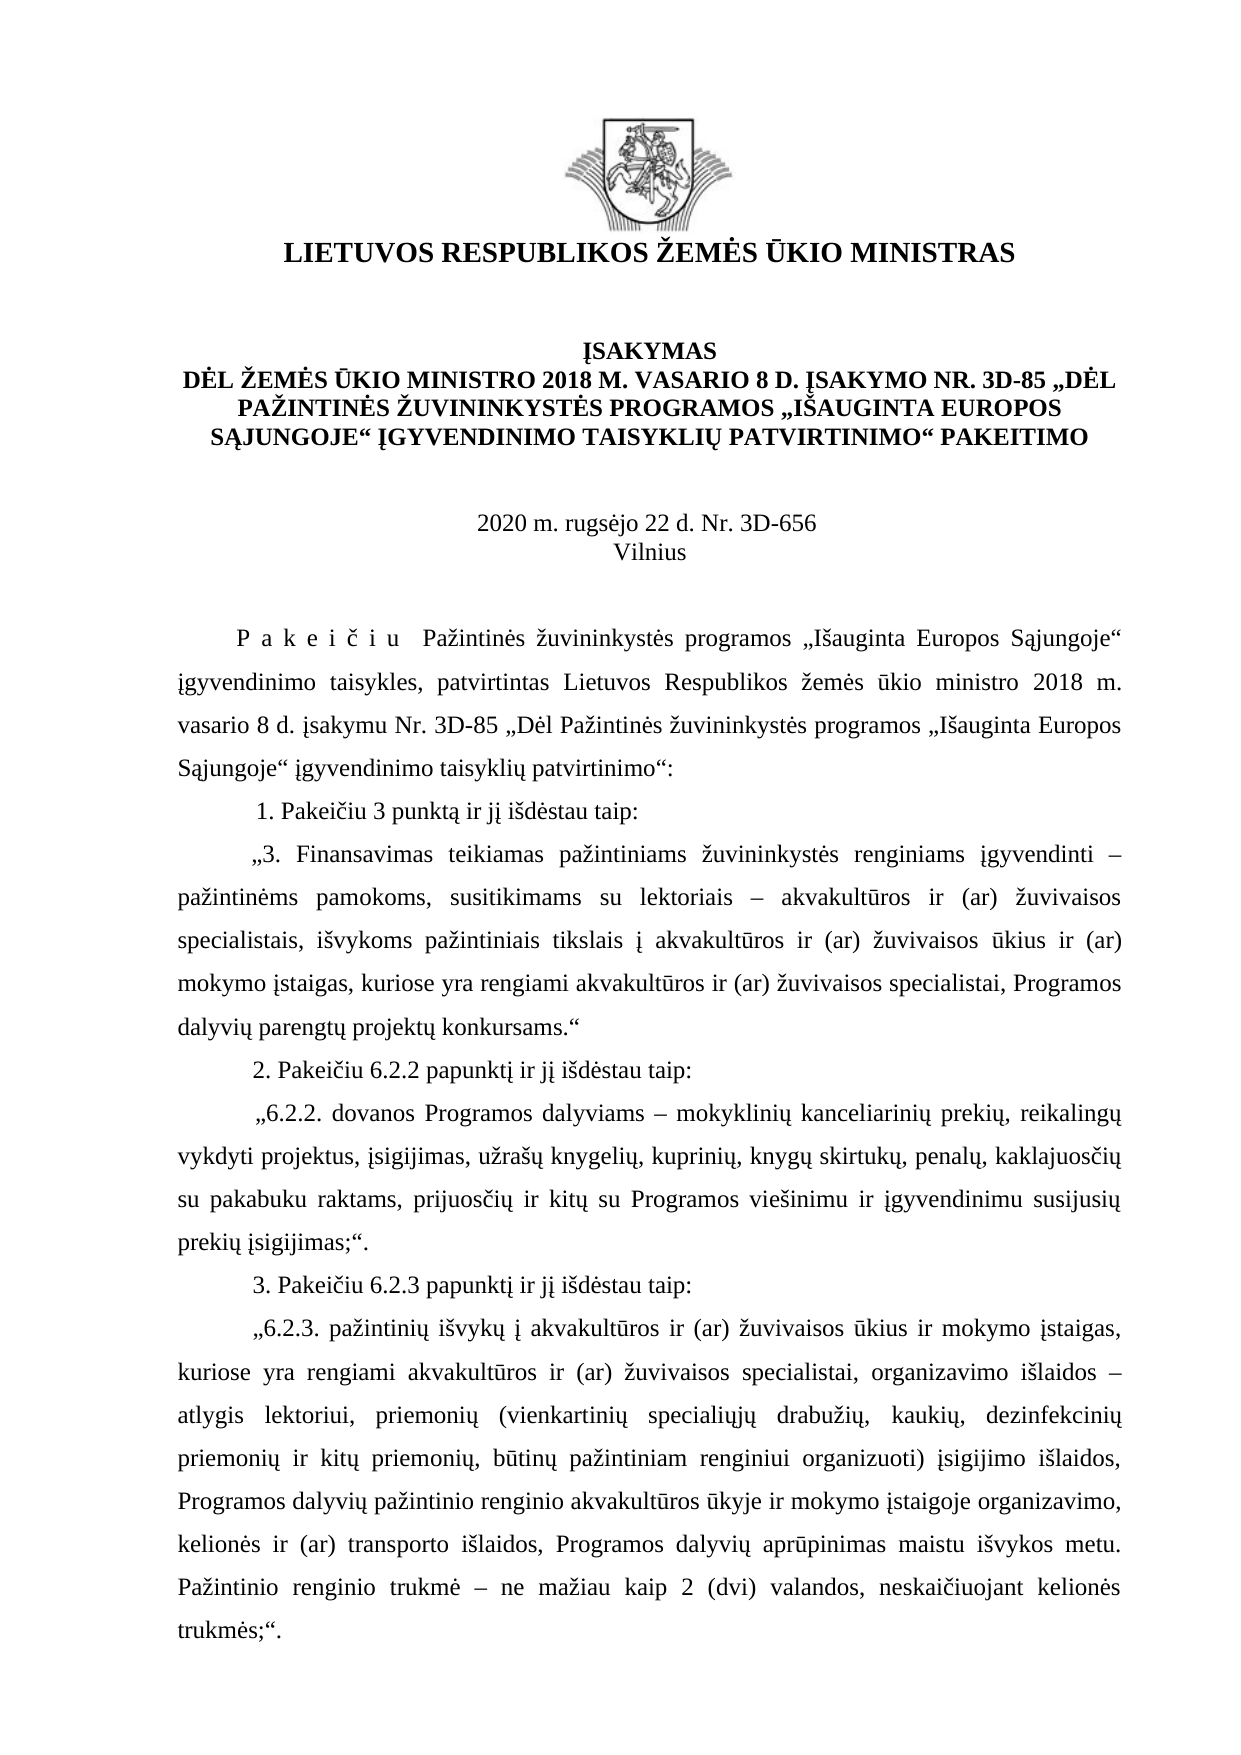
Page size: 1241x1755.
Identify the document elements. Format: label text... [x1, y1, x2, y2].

text Vilnius [177, 537, 1122, 566]
text „3. Finansavimas teikiamas pažintiniams žuvininkystės renginiams įgyvendinti – pažintinėms pamokoms, susitikimams su lektoriais – akvakultūros ir (ar) žuvivaisos specialistais, išvykoms pažintiniais tikslais į akvakultūros ir (ar) žuvivaisos ūkius ir (ar) mokymo įstaigas, kuriose yra rengiami akvakultūros ir (ar) žuvivaisos specialistai, Programos dalyvių parengtų projektų konkursams.“ [177, 839, 1122, 1040]
text „6.2.3. pažintinių išvykų į akvakultūros ir (ar) žuvivaisos ūkius ir mokymo įstaigas, kuriose yra rengiami akvakultūros ir (ar) žuvivaisos specialistai, organizavimo išlaidos – atlygis lektoriui, priemonių (vienkartinių specialiųjų drabužių, kaukių, dezinfekcinių priemonių ir kitų priemonių, būtinų pažintiniam renginiui organizuoti) įsigijimo išlaidos, Programos dalyvių pažintinio renginio akvakultūros ūkyje ir mokymo įstaigoje organizavimo, kelionės ir (ar) transporto išlaidos, Programos dalyvių aprūpinimas maistu išvykos metu. Pažintinio renginio trukmė – ne mažiau kaip 2 (dvi) valandos, neskaičiuojant kelionės trukmės;“. [177, 1313, 1122, 1644]
text DĖL ŽEMĖS ŪKIO MINISTRO 2018 M. VASARIO 8 D. ĮSAKYMO NR. 3d-85 „DĖL PAŽINTINĖS ŽUVININKYSTĖS PROGRAMOS „IŠAUGINTA EUROPOS SĄJUNGOJE“ ĮGYVENDINIMO TAISYKLIŲ PATVIRTINIMO“ PAKEITIMO [177, 365, 1122, 451]
text 2. Pakeičiu 6.2.2 papunktį ir jį išdėstau taip: [177, 1055, 1122, 1083]
text 1. Pakeičiu 3 punktą ir jį išdėstau taip: [177, 796, 1122, 825]
text „6.2.2. dovanos Programos dalyviams – mokyklinių kanceliarinių prekių, reikalingų vykdyti projektus, įsigijimas, užrašų knygelių, kuprinių, knygų skirtukų, penalų, kaklajuosčių su pakabuku raktams, prijuosčių ir kitų su Programos viešinimu ir įgyvendinimu susijusių prekių įsigijimas;“. [177, 1098, 1122, 1256]
text 3. Pakeičiu 6.2.3 papunktį ir jį išdėstau taip: [177, 1270, 1122, 1299]
text P a k e i č i u Pažintinės žuvininkystės programos „Išauginta Europos Sąjungoje“ įgyvendinimo taisykles, patvirtintas Lietuvos Respublikos žemės ūkio ministro 2018 m. vasario 8 d. įsakymu Nr. 3D-85 „Dėl Pažintinės žuvininkystės programos „Išauginta Europos Sąjungoje“ įgyvendinimo taisyklių patvirtinimo“: [177, 623, 1122, 782]
text ĮSAKYMAS [177, 336, 1122, 365]
text LIETUVOS RESPUBLIKOS ŽEMĖS ŪKIO MINISTRAS [177, 235, 1122, 269]
text 2020 m. rugsėjo 22 d. Nr. 3D-656 [177, 508, 1122, 537]
